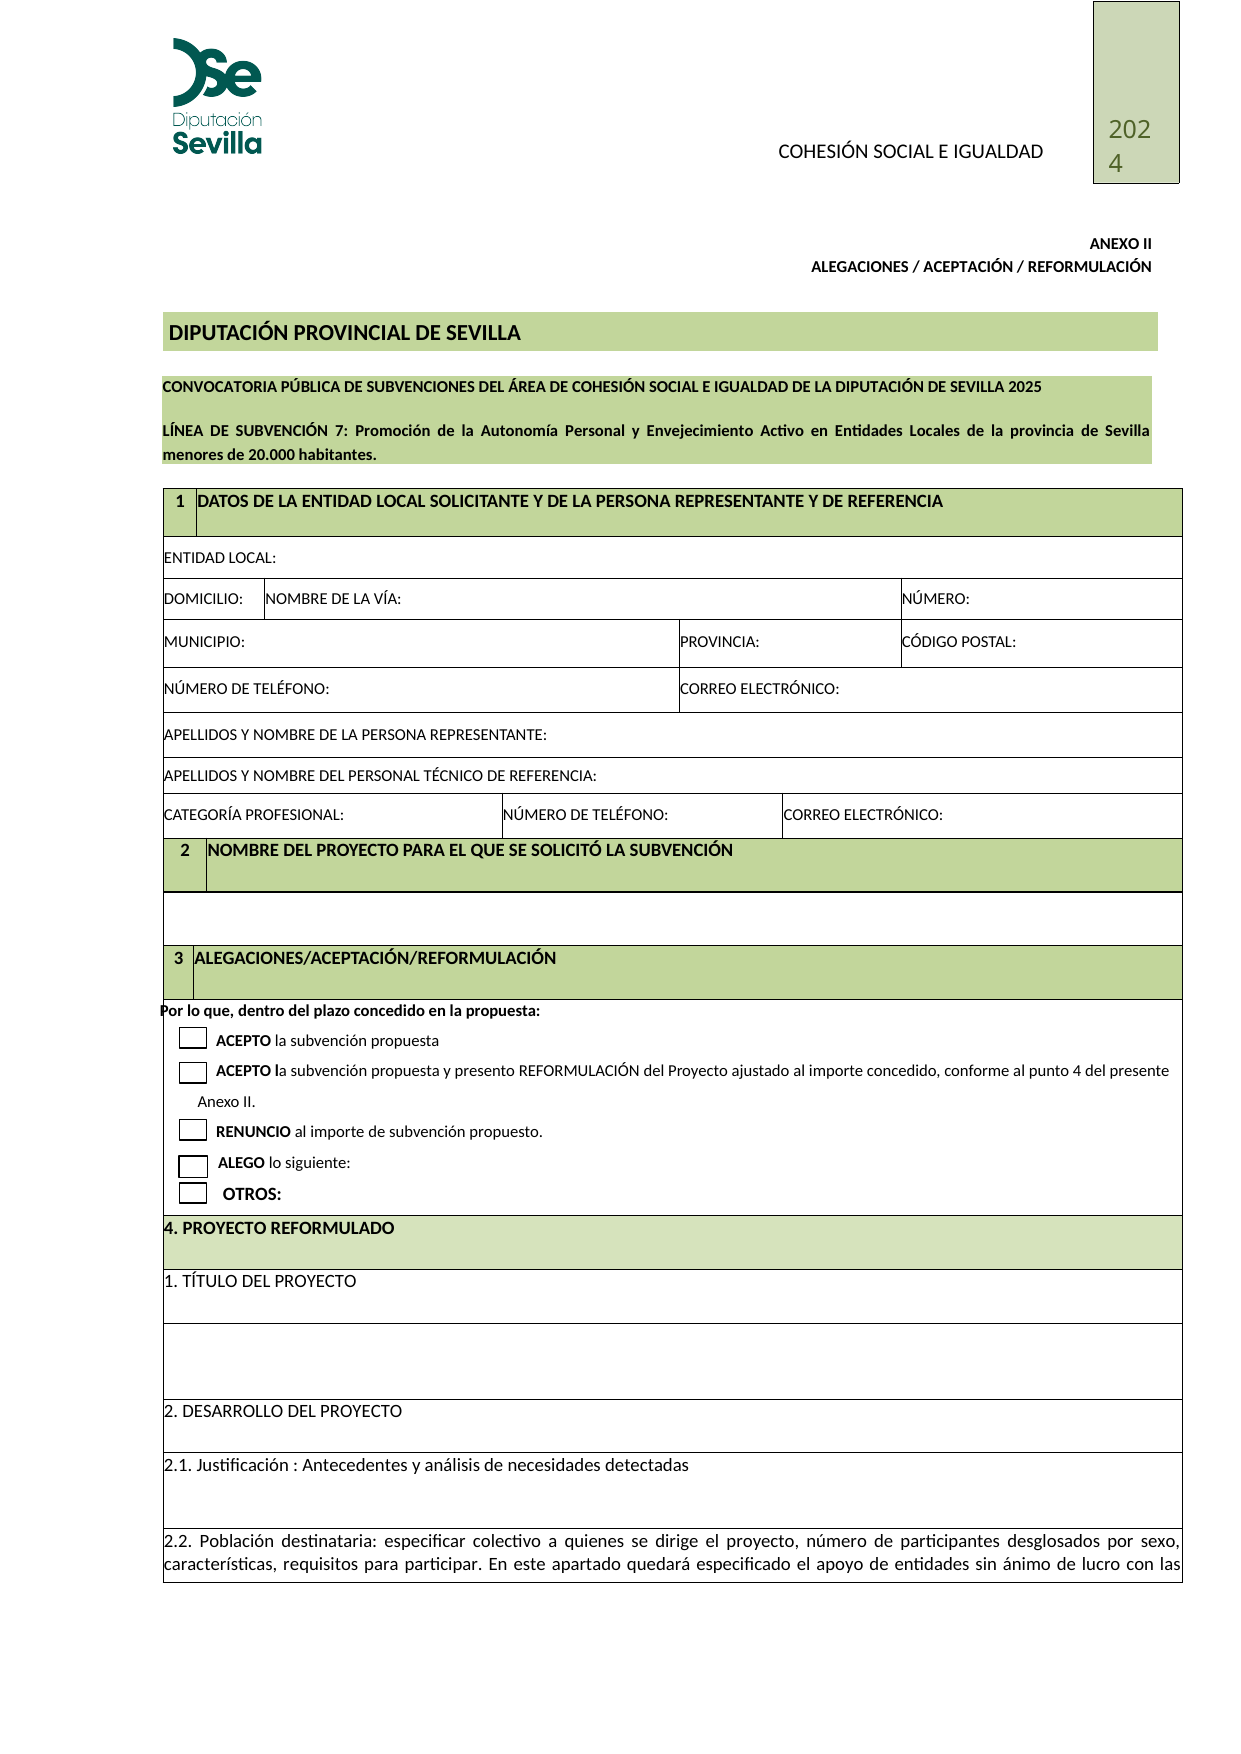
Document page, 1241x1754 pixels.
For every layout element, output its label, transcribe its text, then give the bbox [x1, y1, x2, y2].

table_cell [1185, 1452, 1240, 1528]
table_cell [1185, 838, 1240, 891]
text ANEXO II [162, 233, 1152, 253]
table_cell APELLIDOS Y NOMBRE DEL PERSONAL TÉCNICO DE REFERENCIA: [164, 758, 1182, 793]
table_cell NOMBRE DEL PROYECTO PARA EL QUE SE SOLICITÓ LA SUBVENCIÓN [207, 839, 1182, 891]
table_cell [1183, 793, 1240, 838]
table_cell [1185, 1528, 1240, 1582]
table_cell [1185, 891, 1240, 945]
text ALEGACIONES / ACEPTACIÓN / REFORMULACIÓN [162, 256, 1152, 277]
table_cell 2 [164, 839, 206, 891]
table_cell APELLIDOS Y NOMBRE DE LA PERSONA REPRESENTANTE: [164, 713, 1182, 757]
table_cell [1183, 757, 1240, 793]
table_cell [164, 1324, 1182, 1398]
table_header [1183, 488, 1240, 536]
table_cell [1185, 945, 1240, 999]
table_cell [164, 893, 1182, 945]
table_cell [1185, 1269, 1240, 1322]
table_cell ALEGACIONES/ACEPTACIÓN/REFORMULACIÓN [194, 946, 1182, 999]
table_cell CÓDIGO POSTAL: [902, 620, 1182, 667]
table_cell [1185, 1399, 1240, 1452]
table_cell NÚMERO: [902, 579, 1182, 619]
table_cell [1183, 712, 1240, 757]
table_cell DOMICILIO: [164, 579, 264, 619]
table_cell 2.1. Justificación : Antecedentes y análisis de necesidades detectadas [164, 1453, 1182, 1528]
table_cell Por lo que, dentro del plazo concedido en la propuesta: ACEPTO la subvención propuesta ACEPTO la subvención propuesta y presento REFORMULACIÓN del Proyecto ajustado al importe concedido, conforme al punto 4 del presente Anexo II. RENUNCIO al importe de subvención propuesto. ALEGO lo siguiente: OTROS: [164, 1000, 1182, 1215]
table_cell 2.2. Población destinataria: especificar colectivo a quienes se dirige el proyecto, número de participantes desglosados por sexo, características, requisitos para participar. En este apartado quedará especificado el apoyo de entidades sin ánimo de lucro con las [164, 1529, 1182, 1582]
table_cell 1. TÍTULO DEL PROYECTO [164, 1270, 1182, 1322]
table_cell [1183, 536, 1240, 577]
table_cell 2. DESARROLLO DEL PROYECTO [164, 1400, 1182, 1452]
table_cell MUNICIPIO: [164, 620, 679, 667]
table_cell ENTIDAD LOCAL: [164, 537, 1182, 577]
text LÍNEA DE SUBVENCIÓN 7: Promoción de la Autonomía Personal y Envejecimiento Activo en Entidades Locales de la provincia de Sevilla menores de 20.000 habitantes. [162, 421, 1152, 464]
table_cell [1185, 1215, 1240, 1269]
table_cell [1183, 578, 1240, 619]
picture [161, 27, 273, 166]
table_cell [1185, 1323, 1240, 1398]
table_cell 4. PROYECTO REFORMULADO [164, 1216, 1182, 1269]
text CONVOCATORIA PÚBLICA DE SUBVENCIONES DEL ÁREA DE COHESIÓN SOCIAL E IGUALDAD DE LA DIPUTACIÓN DE SEVILLA 2025 [162, 376, 1152, 397]
table_header DATOS DE LA ENTIDAD LOCAL SOLICITANTE Y DE LA PERSONA REPRESENTANTE Y DE REFERENCIA [197, 489, 1182, 536]
table_header 1 [164, 489, 196, 536]
table_cell CATEGORÍA PROFESIONAL: [164, 794, 502, 838]
table_cell NÚMERO DE TELÉFONO: [503, 794, 782, 838]
table_cell CORREO ELECTRÓNICO: [783, 794, 1182, 838]
table_cell [1185, 999, 1240, 1215]
table_cell 3 [164, 946, 193, 999]
table_cell NOMBRE DE LA VÍA: [265, 579, 901, 619]
table_header DIPUTACIÓN PROVINCIAL DE SEVILLA [163, 312, 1158, 351]
table_cell PROVINCIA: [680, 620, 901, 667]
table_cell CORREO ELECTRÓNICO: [680, 668, 1182, 712]
table_cell NÚMERO DE TELÉFONO: [164, 668, 679, 712]
table_cell [1183, 619, 1240, 667]
table_cell [1183, 667, 1240, 712]
